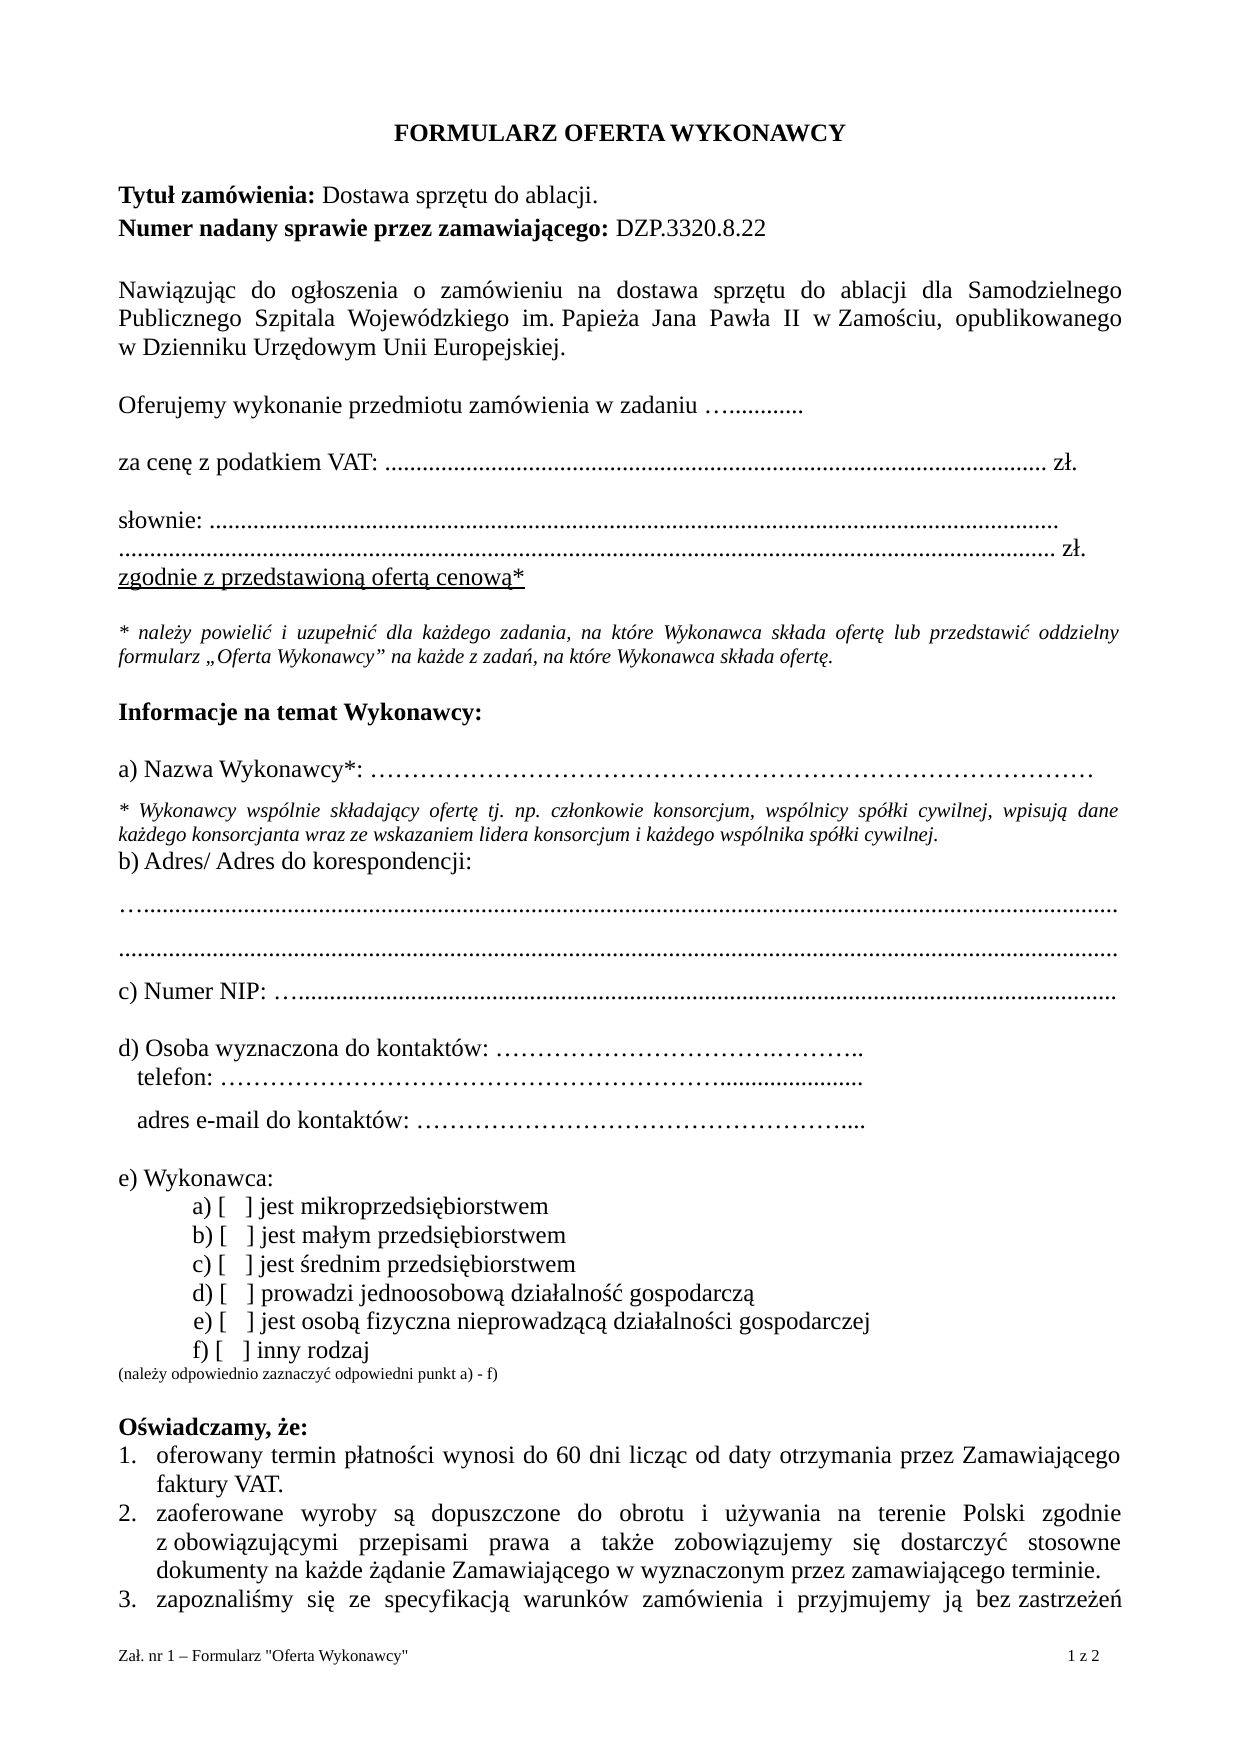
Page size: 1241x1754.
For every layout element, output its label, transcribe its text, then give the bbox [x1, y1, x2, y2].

text e) [ ] jest osobą fizyczna nieprowadzącą działalności gospodarczej [118, 1306, 1122, 1335]
list zaoferowane wyroby są dopuszczone do obrotu i używania na terenie Polski zgodnie z obowiązującymi przepisami prawa a także zobowiązujemy się dostarczyć stosowne dokumenty na każde żądanie Zamawiającego w wyznaczonym przez zamawiającego terminie. [118, 1498, 1122, 1584]
list oferowany termin płatności wynosi do 60 dni licząc od daty otrzymania przez Zamawiającego faktury VAT. [118, 1441, 1122, 1498]
text słownie: ........................................................................................................................................ [118, 505, 1122, 533]
text b) [ ] jest małym przedsiębiorstwem [118, 1220, 1122, 1249]
text f) [ ] inny rodzaj [118, 1335, 1122, 1364]
text * Wykonawcy wspólnie składający ofertę tj. np. członkowie konsorcjum, wspólnicy spółki cywilnej, wpisują dane każdego konsorcjanta wraz ze wskazaniem lidera konsorcjum i każdego wspólnika spółki cywilnej. [118, 798, 1122, 846]
text a) Nazwa Wykonawcy*: …………………………………………………………………………… [118, 754, 1122, 783]
text adres e-mail do kontaktów: …………………………………………….... [118, 1105, 1122, 1134]
text FORMULARZ OFERTA WYKONAWCY [118, 118, 1122, 147]
text telefon: ……………………………………………………....................... [118, 1062, 1122, 1091]
text zgodnie z przedstawioną ofertą cenową* [118, 562, 1122, 591]
text b) Adres/ Adres do korespondencji: …............................................................................................................................................................................................................................................................................................................................ [118, 846, 1122, 961]
text Tytuł zamówienia: Dostawa sprzętu do ablacji. [118, 180, 1122, 209]
text * należy powielić i uzupełnić dla każdego zadania, na które Wykonawca składa ofertę lub przedstawić oddzielny formularz „Oferta Wykonawcy” na każde z zadań, na które Wykonawca składa ofertę. [118, 620, 1122, 668]
text (należy odpowiednio zaznaczyć odpowiedni punkt a) - f) [118, 1364, 1122, 1383]
text d) Osoba wyznaczona do kontaktów: …………………………….……….. [118, 1033, 1122, 1062]
text za cenę z podatkiem VAT: .......................................................................................................... zł. [118, 447, 1122, 476]
text ...................................................................................................................................................... zł. [118, 533, 1122, 562]
text Informacje na temat Wykonawcy: [118, 697, 1122, 725]
text d) [ ] prowadzi jednoosobową działalność gospodarczą [118, 1278, 1122, 1306]
text Oferujemy wykonanie przedmiotu zamówienia w zadaniu …............ [118, 390, 1122, 418]
text c) Numer NIP: …................................................................................................................................... [118, 976, 1122, 1004]
text Oświadczamy, że: [118, 1412, 1122, 1441]
list zapoznaliśmy się ze specyfikacją warunków zamówienia i przyjmujemy ją bez zastrzeżeń [118, 1584, 1122, 1613]
text e) Wykonawca: [118, 1163, 1122, 1191]
text Nawiązując do ogłoszenia o zamówieniu na dostawa sprzętu do ablacji dla Samodzielnego Publicznego Szpitala Wojewódzkiego im. Papieża Jana Pawła II w Zamościu, opublikowanego w Dzienniku Urzędowym Unii Europejskiej. [118, 275, 1122, 361]
text a) [ ] jest mikroprzedsiębiorstwem [118, 1191, 1122, 1220]
text c) [ ] jest średnim przedsiębiorstwem [118, 1249, 1122, 1278]
text Numer nadany sprawie przez zamawiającego: DZP.3320.8.22 [118, 213, 1122, 242]
